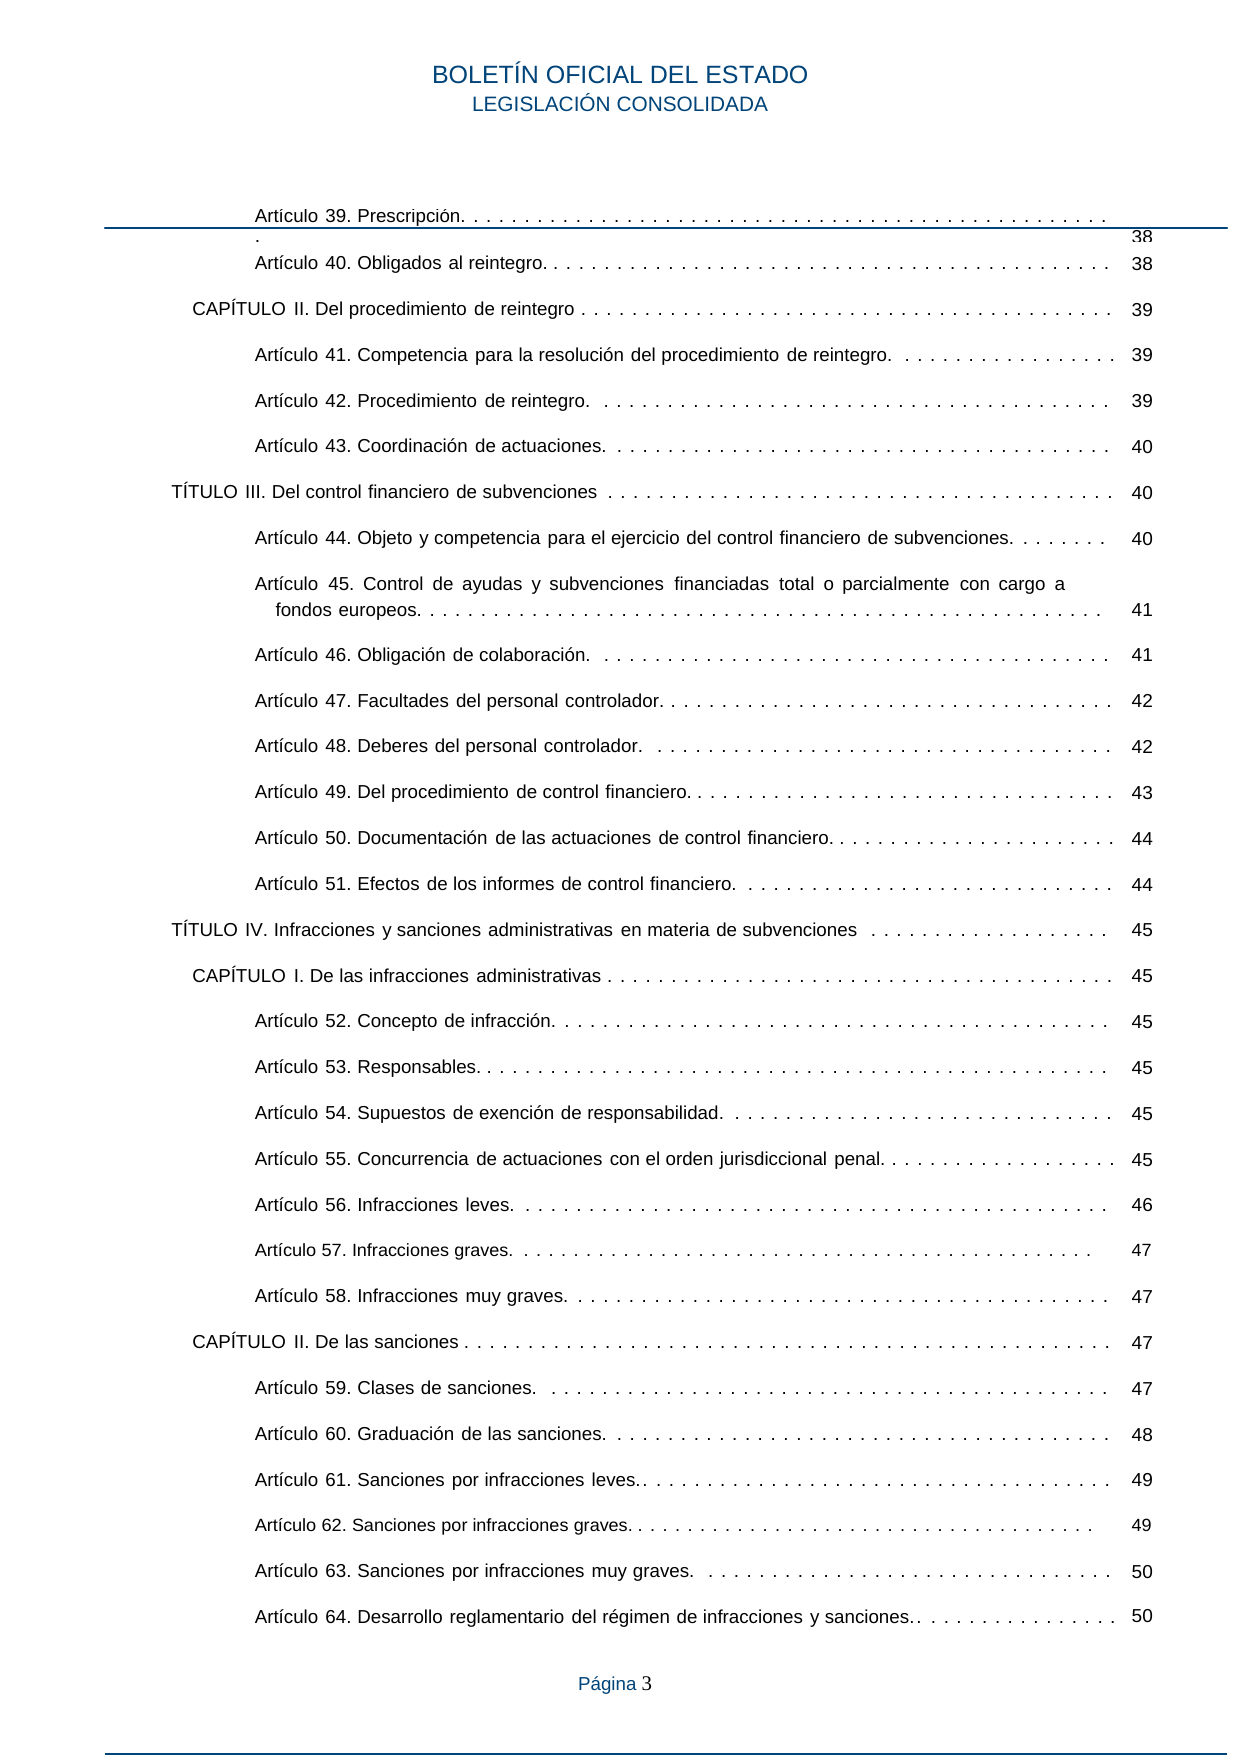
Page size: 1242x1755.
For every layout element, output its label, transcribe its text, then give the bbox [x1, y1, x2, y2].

table_cell Artículo 64. Desarrollo reglamentario del régimen de infracciones y sanciones.. . . . . . . . . . . . . . . . . [159, 1596, 1116, 1628]
table_cell 39 [1116, 287, 1164, 333]
table_cell 47 [1116, 1275, 1164, 1321]
table_cell 41 [1116, 633, 1164, 679]
table_cell 45 [1116, 1091, 1164, 1137]
table_cell 39 [1116, 379, 1164, 425]
table_cell 50 [1116, 1550, 1164, 1596]
table_cell TÍTULO III. Del control financiero de subvenciones . . . . . . . . . . . . . . . . . . . . . . . . . . . . . . . . . . . . . . . . . [159, 471, 1116, 516]
table_cell 49 [1116, 1458, 1164, 1504]
table_cell Artículo 42. Procedimiento de reintegro. . . . . . . . . . . . . . . . . . . . . . . . . . . . . . . . . . . . . . . . . . [159, 379, 1116, 425]
table_cell Artículo 61. Sanciones por infracciones leves.. . . . . . . . . . . . . . . . . . . . . . . . . . . . . . . . . . . . . . [159, 1458, 1116, 1504]
table_cell Artículo 55. Concurrencia de actuaciones con el orden jurisdiccional penal. . . . . . . . . . . . . . . . . . . . [159, 1137, 1116, 1183]
table_cell 45 [1116, 954, 1164, 1000]
table_cell Artículo 60. Graduación de las sanciones. . . . . . . . . . . . . . . . . . . . . . . . . . . . . . . . . . . . . . . . . [159, 1412, 1116, 1458]
table_cell Artículo 51. Efectos de los informes de control financiero. . . . . . . . . . . . . . . . . . . . . . . . . . . . . . . [159, 862, 1116, 908]
table_cell CAPÍTULO II. De las sanciones . . . . . . . . . . . . . . . . . . . . . . . . . . . . . . . . . . . . . . . . . . . . . . . . . . . . [159, 1321, 1116, 1366]
table_cell TÍTULO IV. Infracciones y sanciones administrativas en materia de subvenciones . . . . . . . . . . . . . . . . . . . . . [159, 908, 1116, 954]
table_header Artículo 39. Prescripción. . . . . . . . . . . . . . . . . . . . . . . . . . . . . . . . . . . . . . . . . . . . . . . . . . . [159, 209, 1116, 227]
table_cell Artículo 63. Sanciones por infracciones muy graves. . . . . . . . . . . . . . . . . . . . . . . . . . . . . . . . . . [159, 1550, 1116, 1596]
table_cell 42 [1116, 679, 1164, 725]
table_cell 43 [1116, 771, 1164, 816]
table_cell Artículo 53. Responsables. . . . . . . . . . . . . . . . . . . . . . . . . . . . . . . . . . . . . . . . . . . . . . . . . . . [159, 1046, 1116, 1091]
table_header . [159, 229, 1116, 241]
table_cell 47 [1116, 1321, 1164, 1366]
table_cell CAPÍTULO II. Del procedimiento de reintegro . . . . . . . . . . . . . . . . . . . . . . . . . . . . . . . . . . . . . . . . . . . [159, 287, 1116, 333]
table_cell 46 [1116, 1183, 1164, 1229]
table_cell 48 [1116, 1412, 1164, 1458]
table_cell Artículo 44. Objeto y competencia para el ejercicio del control financiero de subvenciones. . . . . . . . . . [159, 516, 1116, 562]
table_cell 45 [1116, 1046, 1164, 1091]
table_cell 45 [1116, 1137, 1164, 1183]
table_cell 49 [1116, 1504, 1164, 1550]
table_cell Artículo 40. Obligados al reintegro. . . . . . . . . . . . . . . . . . . . . . . . . . . . . . . . . . . . . . . . . . . . . . [159, 241, 1116, 287]
table_cell Artículo 59. Clases de sanciones. . . . . . . . . . . . . . . . . . . . . . . . . . . . . . . . . . . . . . . . . . . . . . [159, 1366, 1116, 1412]
table_cell 38 [1116, 241, 1164, 287]
table_cell Artículo 54. Supuestos de exención de responsabilidad. . . . . . . . . . . . . . . . . . . . . . . . . . . . . . . . [159, 1091, 1116, 1137]
table_cell 42 [1116, 725, 1164, 771]
table_cell 45 [1116, 908, 1164, 954]
table_cell Artículo 56. Infracciones leves. . . . . . . . . . . . . . . . . . . . . . . . . . . . . . . . . . . . . . . . . . . . . . . . [159, 1183, 1116, 1229]
table_cell 44 [1116, 862, 1164, 908]
table_cell Artículo 57. Infracciones graves. . . . . . . . . . . . . . . . . . . . . . . . . . . . . . . . . . . . . . . . . . . . . . . [159, 1229, 1116, 1275]
table_cell Artículo 49. Del procedimiento de control financiero. . . . . . . . . . . . . . . . . . . . . . . . . . . . . . . . . . . [159, 771, 1116, 816]
table_cell 50 [1116, 1596, 1164, 1628]
table_cell Artículo 41. Competencia para la resolución del procedimiento de reintegro. . . . . . . . . . . . . . . . . . . [159, 333, 1116, 379]
table_cell 40 [1116, 471, 1164, 516]
table_cell 47 [1116, 1229, 1164, 1275]
table_cell 44 [1116, 816, 1164, 862]
table_cell 39 [1116, 333, 1164, 379]
table_cell 47 [1116, 1366, 1164, 1412]
table_cell 41 [1116, 562, 1164, 633]
table_cell Artículo 46. Obligación de colaboración. . . . . . . . . . . . . . . . . . . . . . . . . . . . . . . . . . . . . . . . . . [159, 633, 1116, 679]
table_cell CAPÍTULO I. De las infracciones administrativas . . . . . . . . . . . . . . . . . . . . . . . . . . . . . . . . . . . . . . . . . [159, 954, 1116, 1000]
table_cell Artículo 50. Documentación de las actuaciones de control financiero. . . . . . . . . . . . . . . . . . . . . . . . [159, 816, 1116, 862]
table_cell Artículo 62. Sanciones por infracciones graves. . . . . . . . . . . . . . . . . . . . . . . . . . . . . . . . . . . . . . [159, 1504, 1116, 1550]
table_cell Artículo 45. Control de ayudas y subvenciones financiadas total o parcialmente con cargo a fondos europeos. . . . . . . . . . . . . . . . . . . . . . . . . . . . . . . . . . . . . . . . . . . . . . . . . . . . . . . . . . . . [159, 562, 1116, 633]
table_cell Artículo 48. Deberes del personal controlador. . . . . . . . . . . . . . . . . . . . . . . . . . . . . . . . . . . . . . [159, 725, 1116, 771]
table_header [1116, 209, 1164, 227]
table_cell 45 [1116, 1000, 1164, 1046]
table_cell Artículo 52. Concepto de infracción. . . . . . . . . . . . . . . . . . . . . . . . . . . . . . . . . . . . . . . . . . . . . [159, 1000, 1116, 1046]
table_cell 40 [1116, 425, 1164, 471]
table_cell Artículo 47. Facultades del personal controlador. . . . . . . . . . . . . . . . . . . . . . . . . . . . . . . . . . . . . [159, 679, 1116, 725]
table_cell Artículo 58. Infracciones muy graves. . . . . . . . . . . . . . . . . . . . . . . . . . . . . . . . . . . . . . . . . . . . [159, 1275, 1116, 1321]
table_cell Artículo 43. Coordinación de actuaciones. . . . . . . . . . . . . . . . . . . . . . . . . . . . . . . . . . . . . . . . . [159, 425, 1116, 471]
table_cell 40 [1116, 516, 1164, 562]
table_header 38 [1116, 229, 1164, 241]
